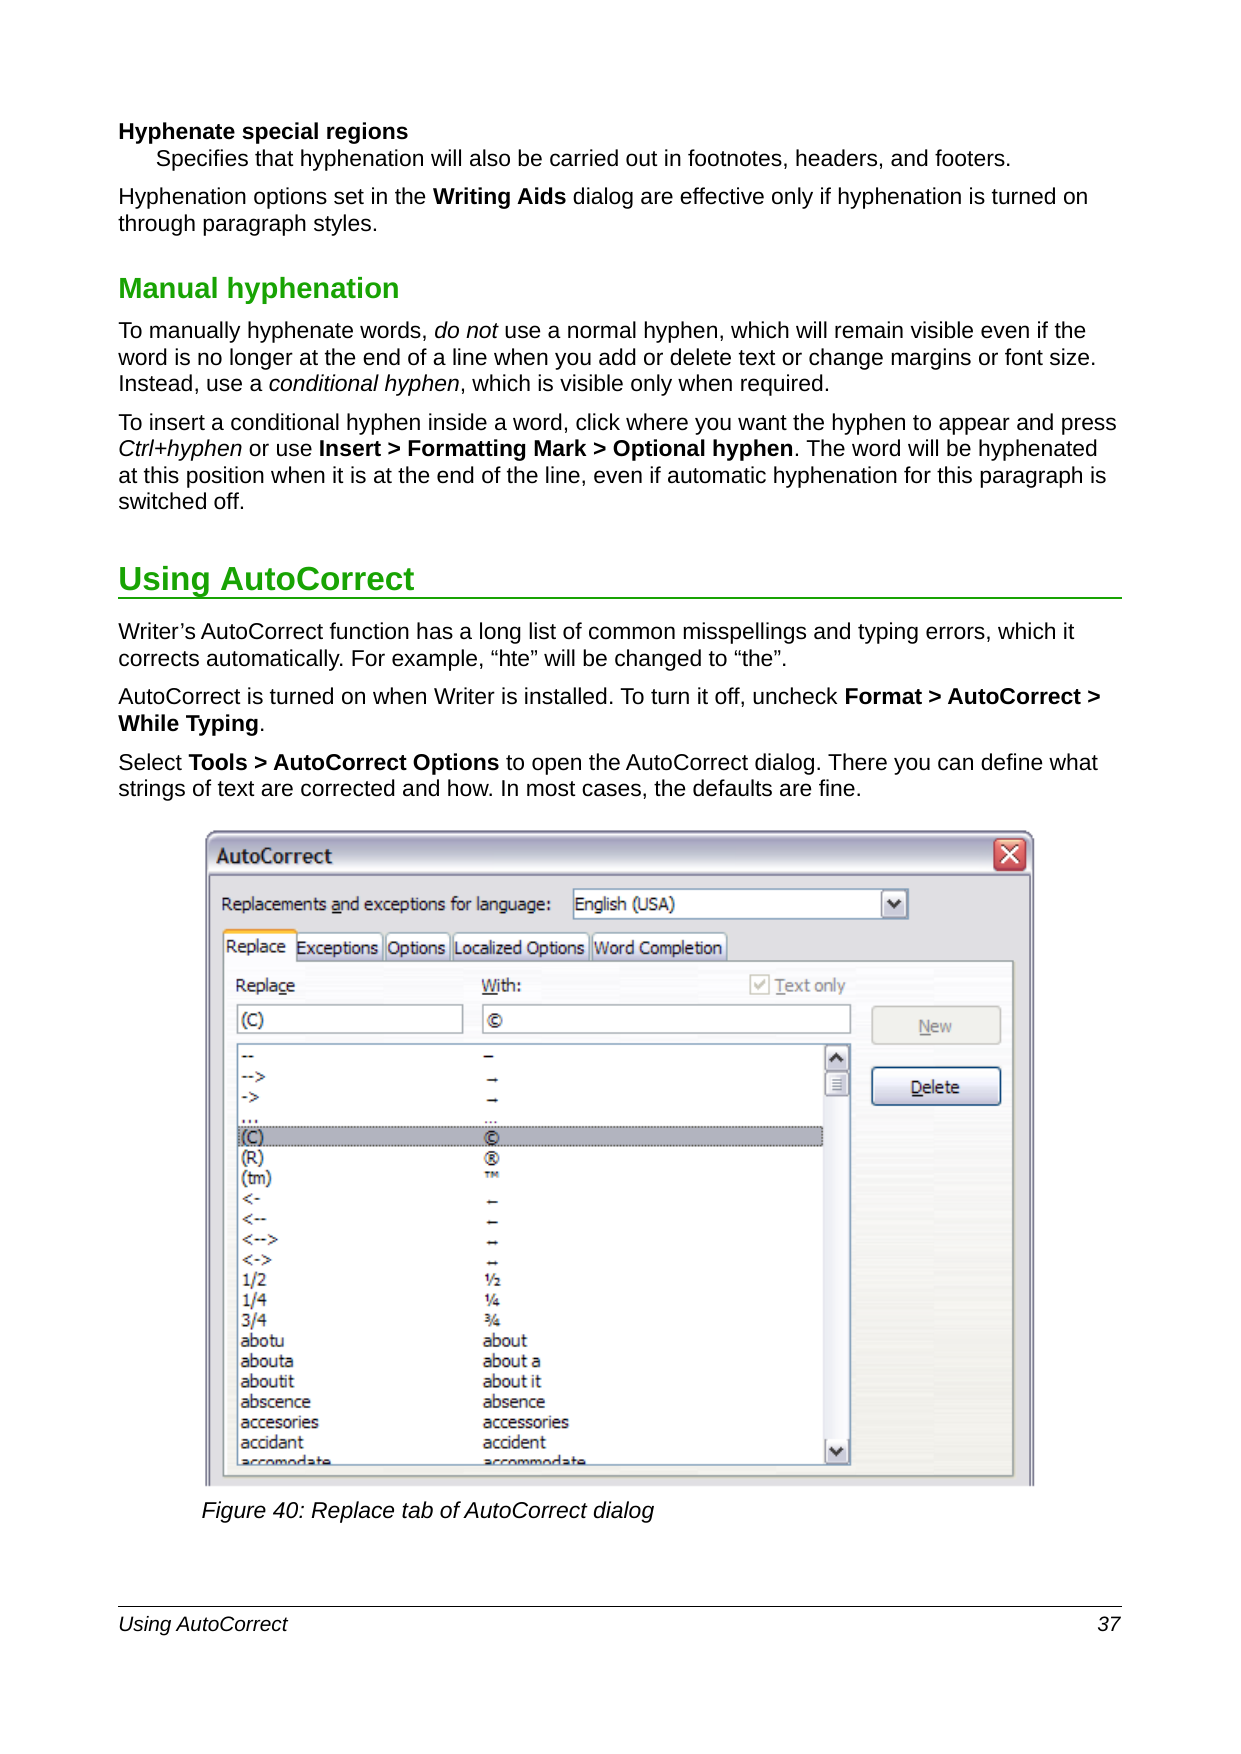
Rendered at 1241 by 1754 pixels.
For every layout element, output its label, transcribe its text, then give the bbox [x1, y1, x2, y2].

text Figure 40: Replace tab of AutoCorrect dialog [201, 1497, 1039, 1523]
picture [201, 826, 1039, 1491]
text To manually hyphenate words, do not use a normal hyphen, which will remain visible even if the word is no longer at the end of a line when you add or delete text or change margins or font size. Instead, use a conditional hyphen, which is visible only when required. [118, 317, 1122, 396]
text Hyphenation options set in the Writing Aids dialog are effective only if hyphenation is turned on through paragraph styles. [118, 183, 1122, 236]
text Select Tools > AutoCorrect Options to open the AutoCorrect dialog. There you can define what strings of text are corrected and how. In most cases, the defaults are fine. [118, 748, 1122, 801]
text Hyphenate special regions [118, 118, 1122, 144]
subtitle Manual hyphenation [118, 271, 1122, 305]
text To insert a conditional hyphen inside a word, click where you want the hyphen to appear and press Ctrl+hyphen or use Insert > Formatting Mark > Optional hyphen. The word will be hyphenated at this position when it is at the end of the line, even if automatic hyphenation for this paragraph is switched off. [118, 409, 1122, 514]
text Specifies that hyphenation will also be carried out in footnotes, headers, and footers. [156, 144, 1122, 171]
subtitle Using AutoCorrect [118, 559, 1122, 597]
text AutoCorrect is turned on when Writer is installed. To turn it off, uncheck Format > AutoCorrect > While Typing. [118, 683, 1122, 736]
text Writer’s AutoCorrect function has a long list of common misspellings and typing errors, which it corrects automatically. For example, “hte” will be changed to “the”. [118, 618, 1122, 671]
